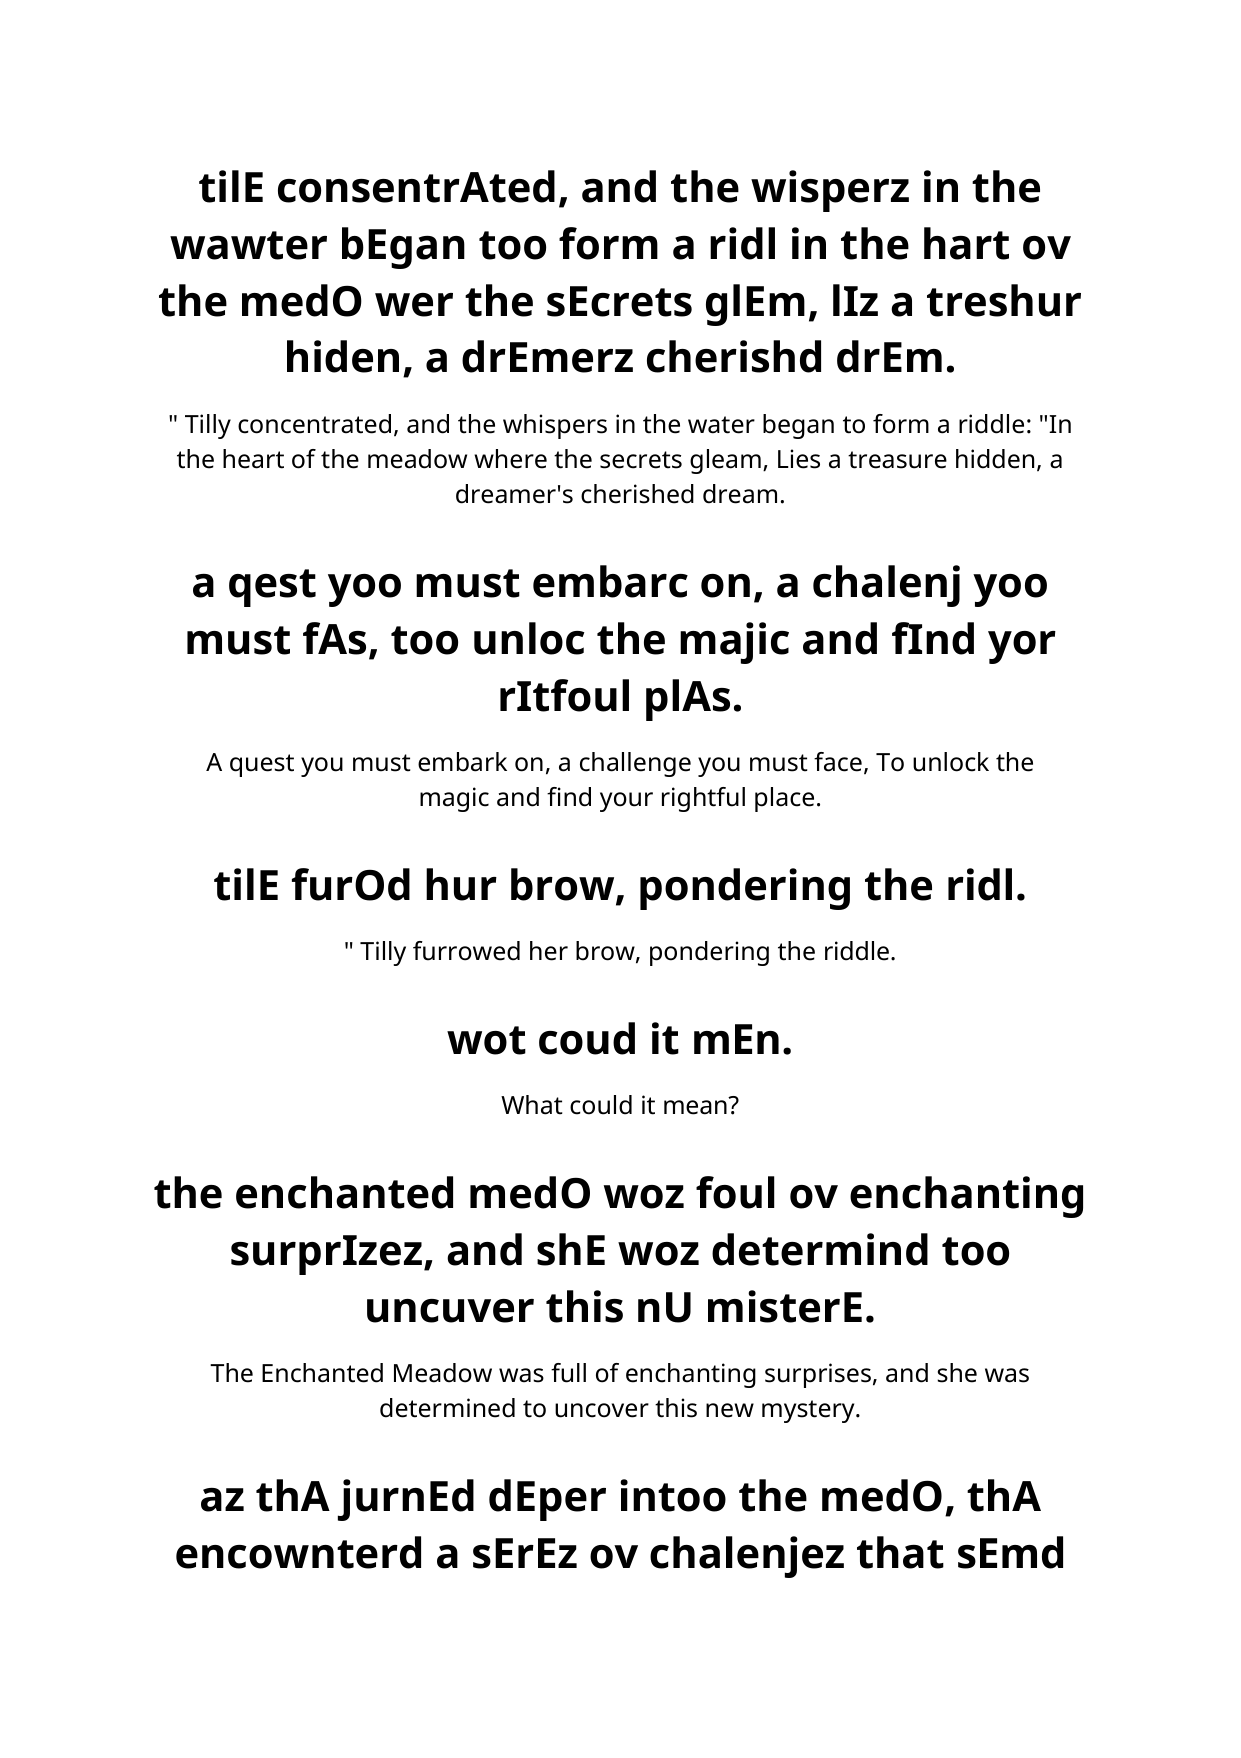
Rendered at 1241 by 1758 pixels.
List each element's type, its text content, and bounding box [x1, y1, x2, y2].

subtitle tilE furOd hur brow, pondering the ridl. [133, 856, 1107, 913]
subtitle wot coud it mEn. [133, 1010, 1107, 1067]
subtitle the enchanted medO woz foul ov enchanting surprIzez, and shE woz determind too uncuver this nU misterE. [147, 1164, 1093, 1334]
subtitle a qest yoo must embarc on, a chalenj yoo must fAs, too unloc the majic and fInd yor rItfoul plAs. [153, 553, 1087, 723]
subtitle tilE consentrAted, and the wisperz in the wawter bEgan too form a ridl in the hart ov the medO wer the sEcrets glEm, lIz a treshur hiden, a drEmerz cherishd drEm. [156, 158, 1084, 385]
text The Enchanted Meadow was full of enchanting surprises, and she was determined to uncover this new mystery. [181, 1356, 1059, 1425]
text " Tilly concentrated, and the whispers in the water began to form a riddle: "In the heart of the meadow where the secrets gleam, Lies a treasure hidden, a dreamer's cherished dream. [148, 407, 1092, 511]
text " Tilly furrowed her brow, pondering the riddle. [133, 934, 1107, 968]
text What could it mean? [133, 1088, 1107, 1122]
subtitle az thA jurnEd dEper intoo the medO, thA encownterd a sErEz ov chalenjez that sEmd [174, 1467, 1066, 1581]
text A quest you must embark on, a challenge you must face, To unlock the magic and find your rightful place. [170, 745, 1071, 814]
